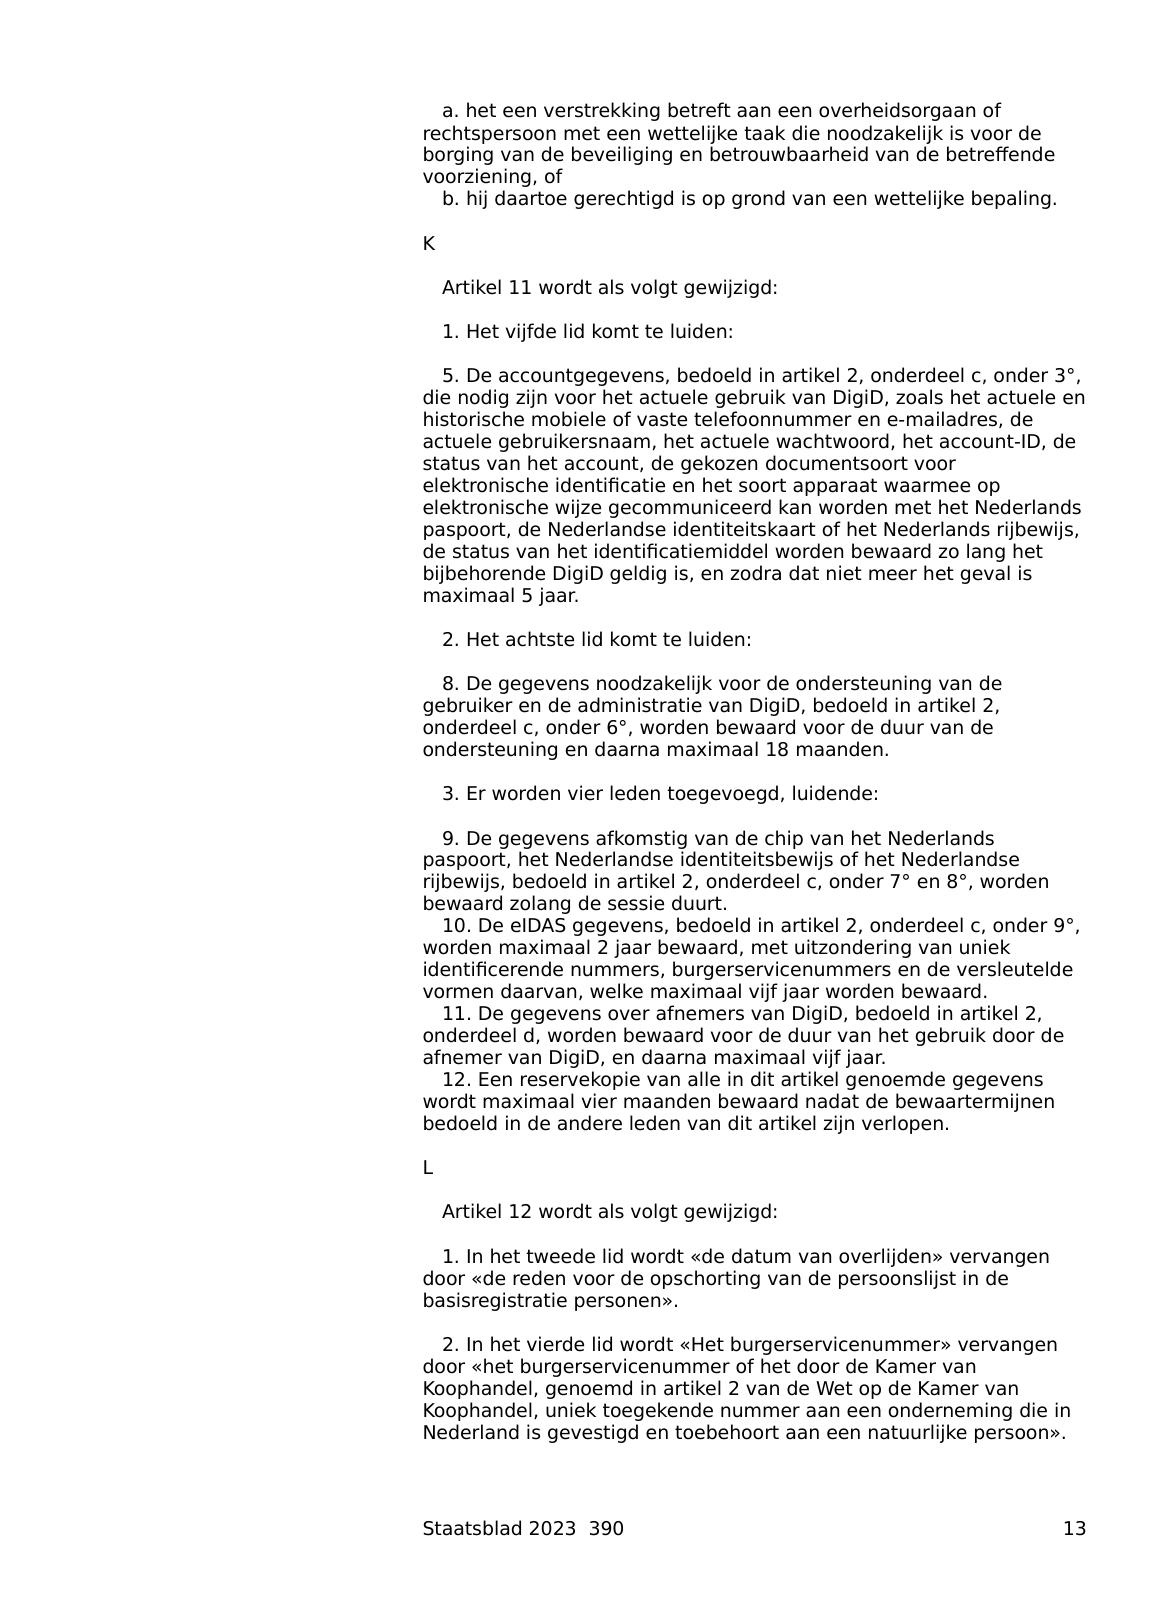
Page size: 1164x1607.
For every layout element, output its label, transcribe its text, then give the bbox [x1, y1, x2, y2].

text b. hij daartoe gerechtigd is op grond van een wettelijke bepaling. [422, 188, 1087, 210]
text K [422, 232, 1087, 254]
text 2. Het achtste lid komt te luiden: [422, 629, 1087, 651]
text 1. Het vijfde lid komt te luiden: [422, 321, 1087, 343]
text 12. Een reservekopie van alle in dit artikel genoemde gegevens wordt maximaal vier maanden bewaard nadat de bewaartermijnen bedoeld in de andere leden van dit artikel zijn verlopen. [422, 1069, 1087, 1135]
text 8. De gegevens noodzakelijk voor de ondersteuning van de gebruiker en de administratie van DigiD, bedoeld in artikel 2, onderdeel c, onder 6°, worden bewaard voor de duur van de ondersteuning en daarna maximaal 18 maanden. [422, 673, 1087, 761]
text 1. In het tweede lid wordt «de datum van overlijden» vervangen door «de reden voor de opschorting van de persoonslijst in de basisregistratie personen». [422, 1246, 1087, 1312]
text Artikel 11 wordt als volgt gewijzigd: [422, 277, 1087, 299]
text 10. De eIDAS gegevens, bedoeld in artikel 2, onderdeel c, onder 9°, worden maximaal 2 jaar bewaard, met uitzondering van uniek identificerende nummers, burgerservicenummers en de versleutelde vormen daarvan, welke maximaal vijf jaar worden bewaard. [422, 915, 1087, 1003]
text 11. De gegevens over afnemers van DigiD, bedoeld in artikel 2, onderdeel d, worden bewaard voor de duur van het gebruik door de afnemer van DigiD, en daarna maximaal vijf jaar. [422, 1003, 1087, 1069]
text 5. De accountgegevens, bedoeld in artikel 2, onderdeel c, onder 3°, die nodig zijn voor het actuele gebruik van DigiD, zoals het actuele en historische mobiele of vaste telefoonnummer en e-mailadres, de actuele gebruikersnaam, het actuele wachtwoord, het account-ID, de status van het account, de gekozen documentsoort voor elektronische identificatie en het soort apparaat waarmee op elektronische wijze gecommuniceerd kan worden met het Nederlands paspoort, de Nederlandse identiteitskaart of het Nederlands rijbewijs, de status van het identificatiemiddel worden bewaard zo lang het bijbehorende DigiD geldig is, en zodra dat niet meer het geval is maximaal 5 jaar. [422, 365, 1087, 607]
text 2. In het vierde lid wordt «Het burgerservicenummer» vervangen door «het burgerservicenummer of het door de Kamer van Koophandel, genoemd in artikel 2 van de Wet op de Kamer van Koophandel, uniek toegekende nummer aan een onderneming die in Nederland is gevestigd en toebehoort aan een natuurlijke persoon». [422, 1334, 1087, 1444]
text 9. De gegevens afkomstig van de chip van het Nederlands paspoort, het Nederlandse identiteitsbewijs of het Nederlandse rijbewijs, bedoeld in artikel 2, onderdeel c, onder 7° en 8°, worden bewaard zolang de sessie duurt. [422, 827, 1087, 915]
text a. het een verstrekking betreft aan een overheidsorgaan of rechtspersoon met een wettelijke taak die noodzakelijk is voor de borging van de beveiliging en betrouwbaarheid van de betreffende voorziening, of [422, 100, 1087, 188]
text L [422, 1157, 1087, 1179]
text Artikel 12 wordt als volgt gewijzigd: [422, 1201, 1087, 1223]
text 3. Er worden vier leden toegevoegd, luidende: [422, 783, 1087, 805]
